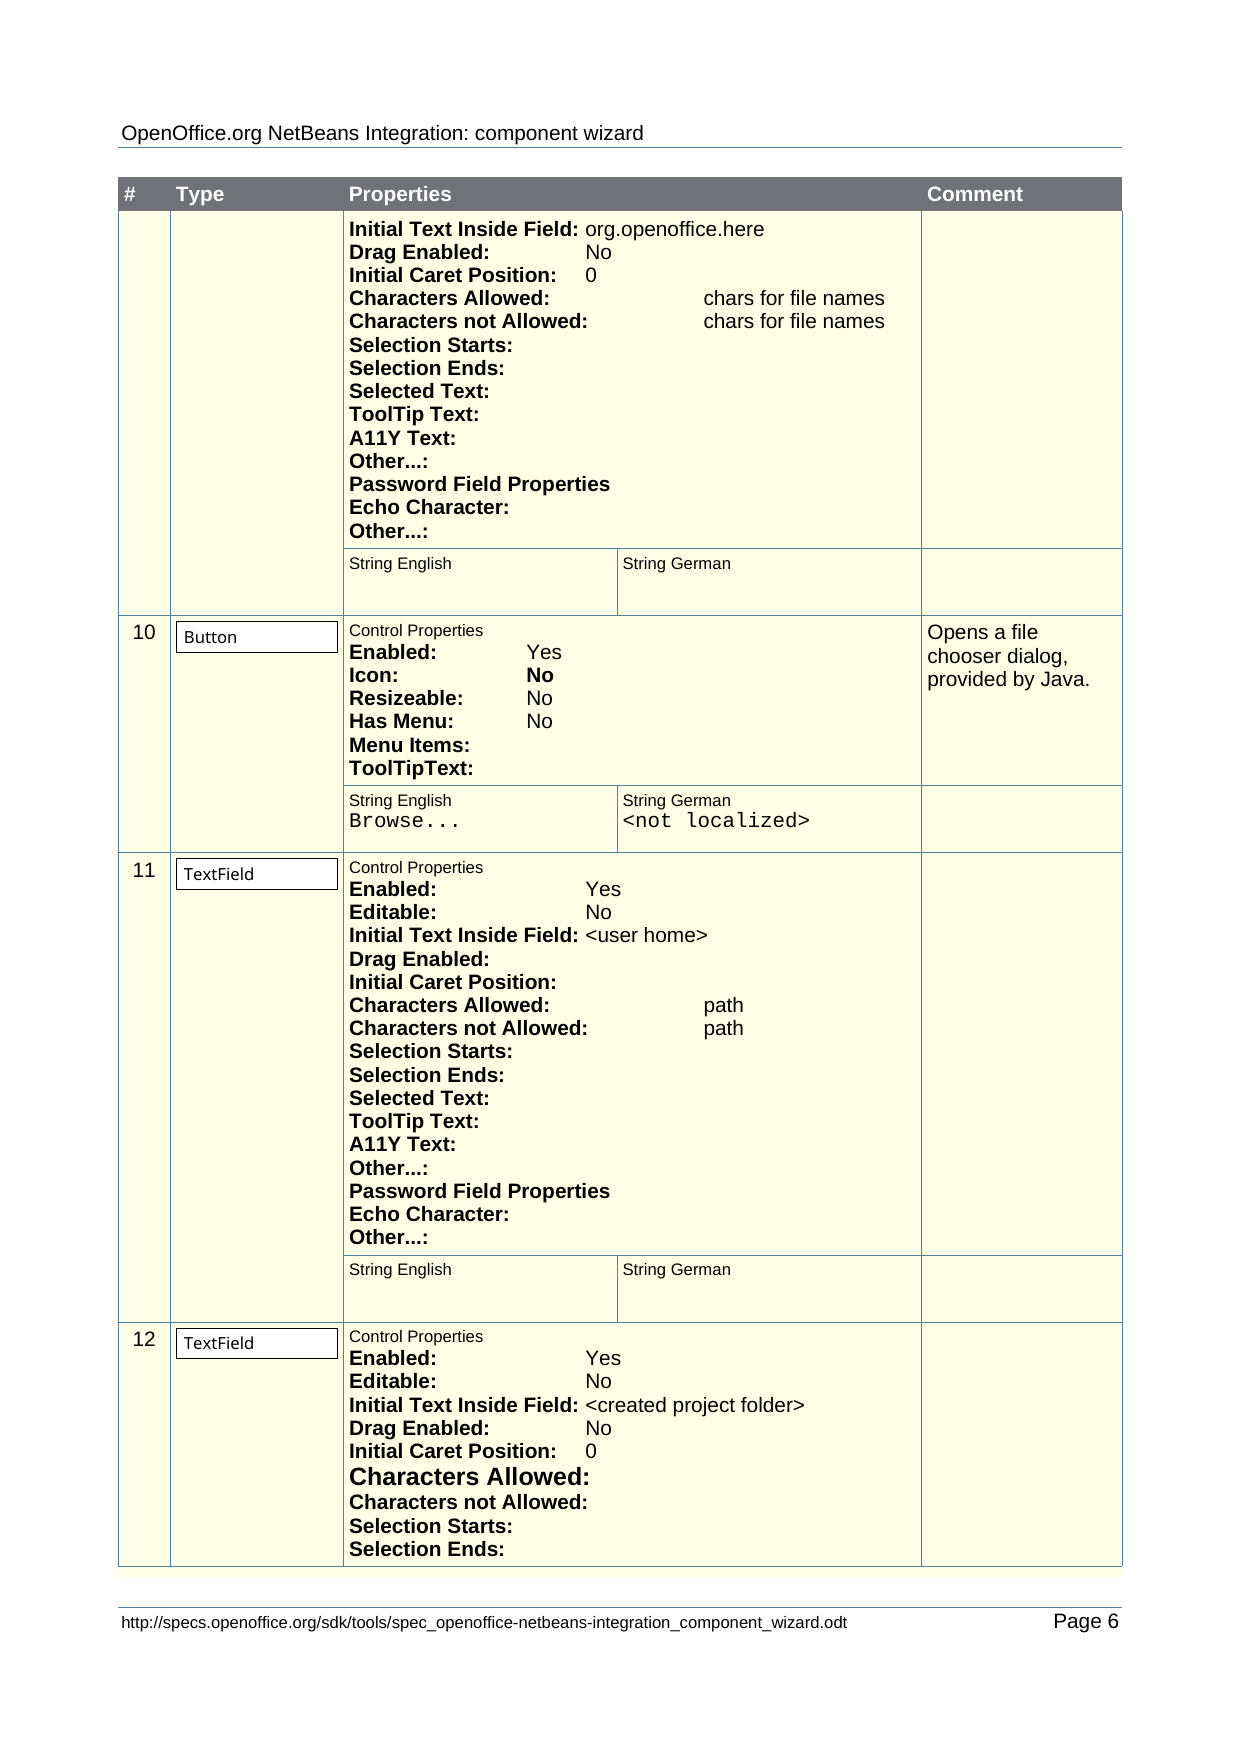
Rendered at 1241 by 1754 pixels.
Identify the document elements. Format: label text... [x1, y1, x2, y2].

table_header # [118, 177, 170, 211]
table_header Properties [343, 177, 921, 211]
table_header [922, 853, 1122, 1255]
table_header Opens a file chooser dialog, provided by Java. [922, 616, 1122, 785]
table_cell String English Browse... [344, 786, 617, 852]
table_cell 10 [119, 616, 170, 852]
table_cell [119, 211, 170, 615]
table_cell [171, 853, 343, 1322]
table_cell String German [618, 1256, 921, 1322]
table_header Control Properties Enabled: Yes Icon: No Resizeable: No Has Menu: No Menu Items: ToolTipText: [344, 616, 921, 785]
table_cell [171, 1323, 343, 1566]
table_header Control Properties Enabled: Yes Editable: No Initial Text Inside Field: <user home> Drag Enabled: Initial Caret Position: Characters Allowed: path Characters not Allowed: path Selection Starts: Selection Ends: Selected Text: ToolTip Text: A11Y Text: Other...: Password Field Properties Echo Character: Other...: [344, 853, 921, 1255]
table_cell String English [344, 549, 617, 615]
table_cell 11 [119, 853, 170, 1322]
table_header Control Properties Enabled: Yes Editable: No Initial Text Inside Field: <created project folder> Drag Enabled: No Initial Caret Position: 0 Characters Allowed: Characters not Allowed: Selection Starts: Selection Ends: [344, 1323, 921, 1566]
table_cell [922, 1256, 1122, 1322]
table_cell String English [344, 1256, 617, 1322]
table_cell String German [618, 549, 921, 615]
table_header [922, 1323, 1122, 1566]
table_cell 12 [119, 1323, 170, 1566]
table_cell [922, 549, 1122, 615]
table_header [922, 211, 1122, 548]
table_cell [922, 786, 1122, 852]
table_cell [171, 211, 343, 615]
table_header Initial Text Inside Field: org.openoffice.here Drag Enabled: No Initial Caret Position: 0 Characters Allowed: chars for file names Characters not Allowed: chars for file names Selection Starts: Selection Ends: Selected Text: ToolTip Text: A11Y Text: Other...: Password Field Properties Echo Character: Other...: [344, 211, 921, 548]
table_header Type [170, 177, 343, 211]
table_header Comment [921, 177, 1122, 211]
table_cell [171, 616, 343, 852]
table_cell String German <not localized> [618, 786, 921, 852]
